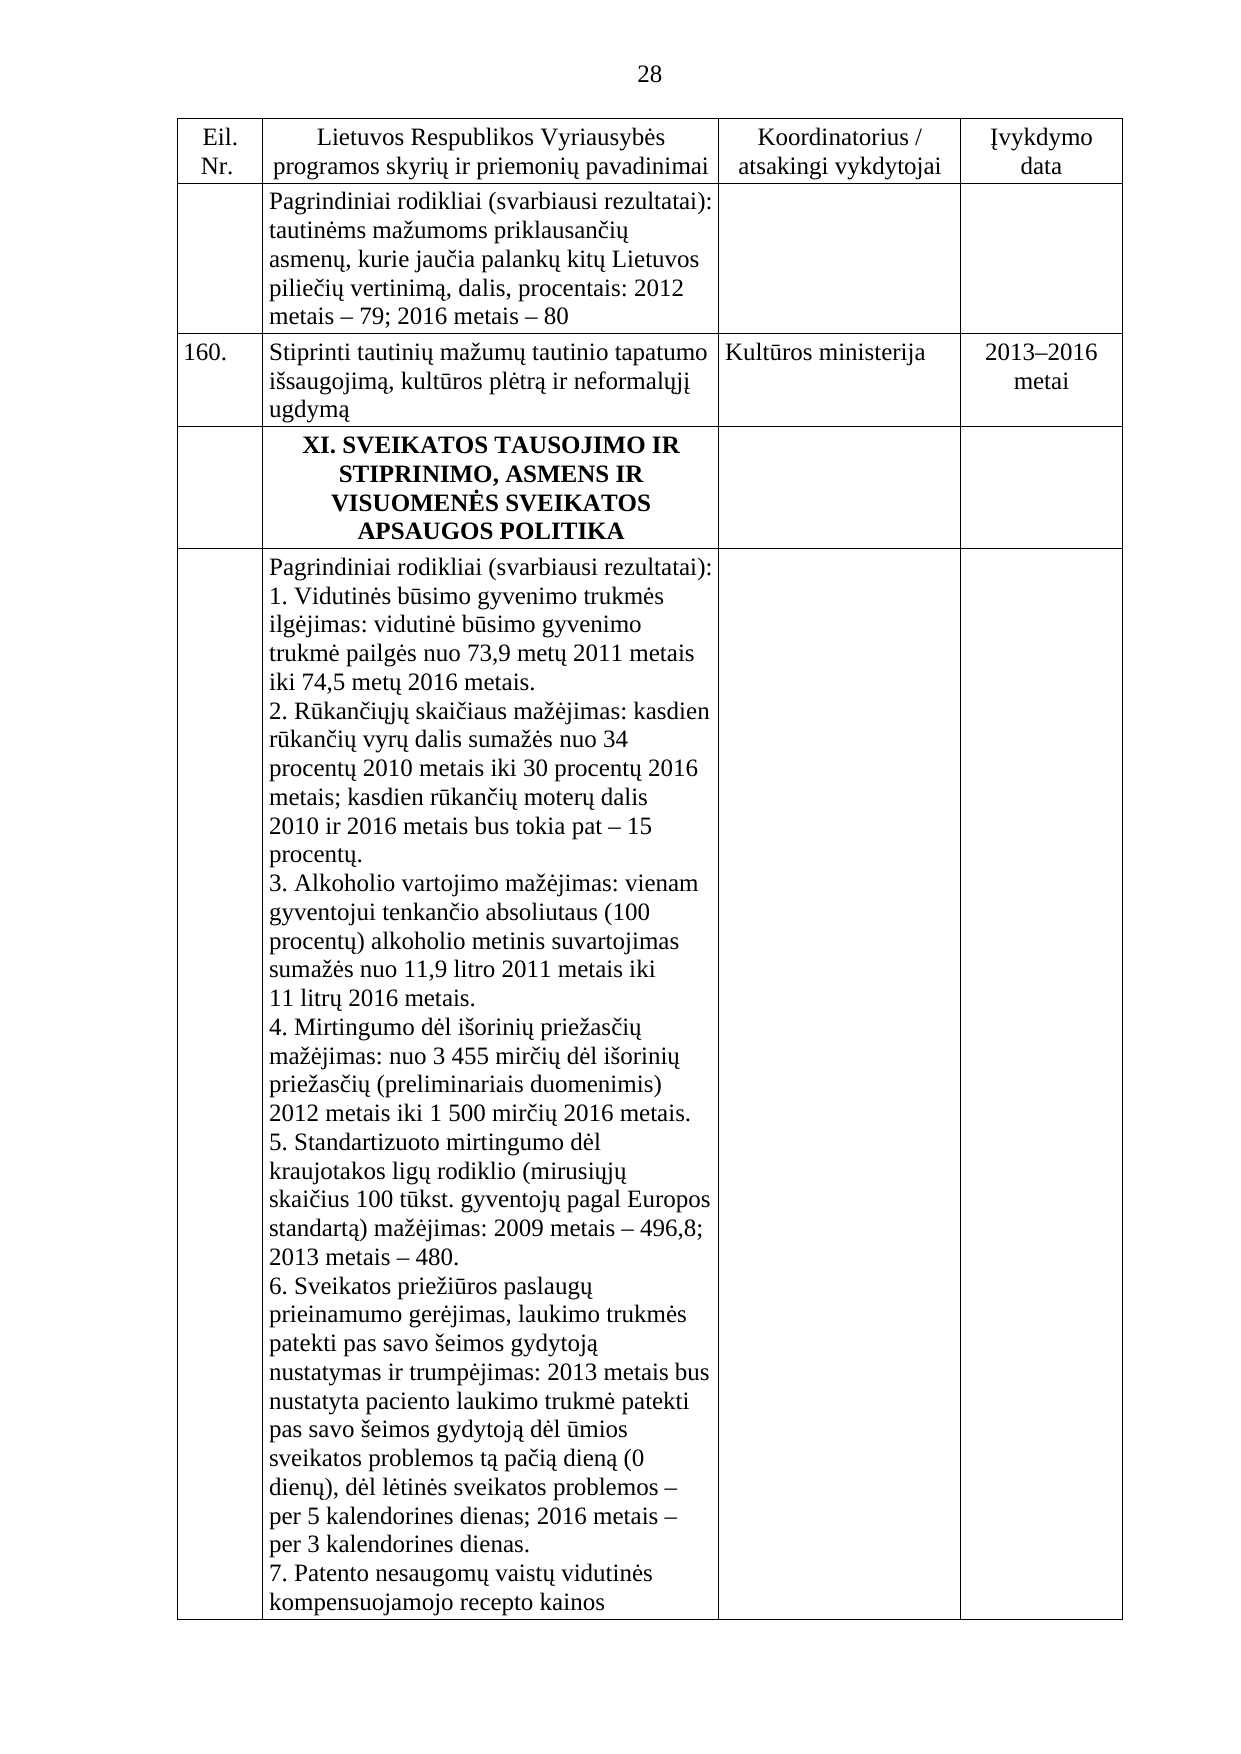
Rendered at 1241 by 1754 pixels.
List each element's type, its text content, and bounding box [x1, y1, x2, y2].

table_cell [719, 427, 960, 548]
table_cell Kultūros ministerija [719, 334, 960, 426]
table_cell Stiprinti tautinių mažumų tautinio tapatumo išsaugojimą, kultūros plėtrą ir neformalųjį ugdymą [263, 334, 718, 426]
table_cell Pagrindiniai rodikliai (svarbiausi rezultatai): 1. Vidutinės būsimo gyvenimo trukmės ilgėjimas: vidutinė būsimo gyvenimo trukmė pailgės nuo 73,9 metų 2011 metais iki 74,5 metų 2016 metais. 2. Rūkančiųjų skaičiaus mažėjimas: kasdien rūkančių vyrų dalis sumažės nuo 34 procentų 2010 metais iki 30 procentų 2016 metais; kasdien rūkančių moterų dalis 2010 ir 2016 metais bus tokia pat – 15 procentų. 3. Alkoholio vartojimo mažėjimas: vienam gyventojui tenkančio absoliutaus (100 procentų) alkoholio metinis suvartojimas sumažės nuo 11,9 litro 2011 metais iki 11 litrų 2016 metais. 4. Mirtingumo dėl išorinių priežasčių mažėjimas: nuo 3 455 mirčių dėl išorinių priežasčių (preliminariais duomenimis) 2012 metais iki 1 500 mirčių 2016 metais. 5. Standartizuoto mirtingumo dėl kraujotakos ligų rodiklio (mirusiųjų skaičius 100 tūkst. gyventojų pagal Europos standartą) mažėjimas: 2009 metais – 496,8; 2013 metais – 480. 6. Sveikatos priežiūros paslaugų prieinamumo gerėjimas, laukimo trukmės patekti pas savo šeimos gydytoją nustatymas ir trumpėjimas: 2013 metais bus nustatyta paciento laukimo trukmė patekti pas savo šeimos gydytoją dėl ūmios sveikatos problemos tą pačią dieną (0 dienų), dėl lėtinės sveikatos problemos – per 5 kalendorines dienas; 2016 metais – per 3 kalendorines dienas. 7. Patento nesaugomų vaistų vidutinės kompensuojamojo recepto kainos [263, 549, 718, 1619]
table_header Koordinatorius / atsakingi vykdytojai [719, 119, 960, 182]
table_cell [178, 184, 262, 333]
table_cell [961, 184, 1122, 333]
table_cell [961, 427, 1122, 548]
table_header Eil. Nr. [178, 119, 262, 182]
table_header Lietuvos Respublikos Vyriausybės programos skyrių ir priemonių pavadinimai [263, 119, 718, 182]
table_cell [961, 549, 1122, 1619]
table_cell XI. SVEIKATOS TAUSOJIMO IR STIPRINIMO, ASMENS IR VISUOMENĖS SVEIKATOS APSAUGOS POLITIKA [263, 427, 718, 548]
table_cell [719, 184, 960, 333]
table_cell [178, 549, 262, 1619]
table_cell 2013–2016 metai [961, 334, 1122, 426]
table_cell [178, 427, 262, 548]
table_header Įvykdymo data [961, 119, 1122, 182]
table_cell 160. [178, 334, 262, 426]
table_cell [719, 549, 960, 1619]
table_cell Pagrindiniai rodikliai (svarbiausi rezultatai): tautinėms mažumoms priklausančių asmenų, kurie jaučia palankų kitų Lietuvos piliečių vertinimą, dalis, procentais: 2012 metais – 79; 2016 metais – 80 [263, 184, 718, 333]
